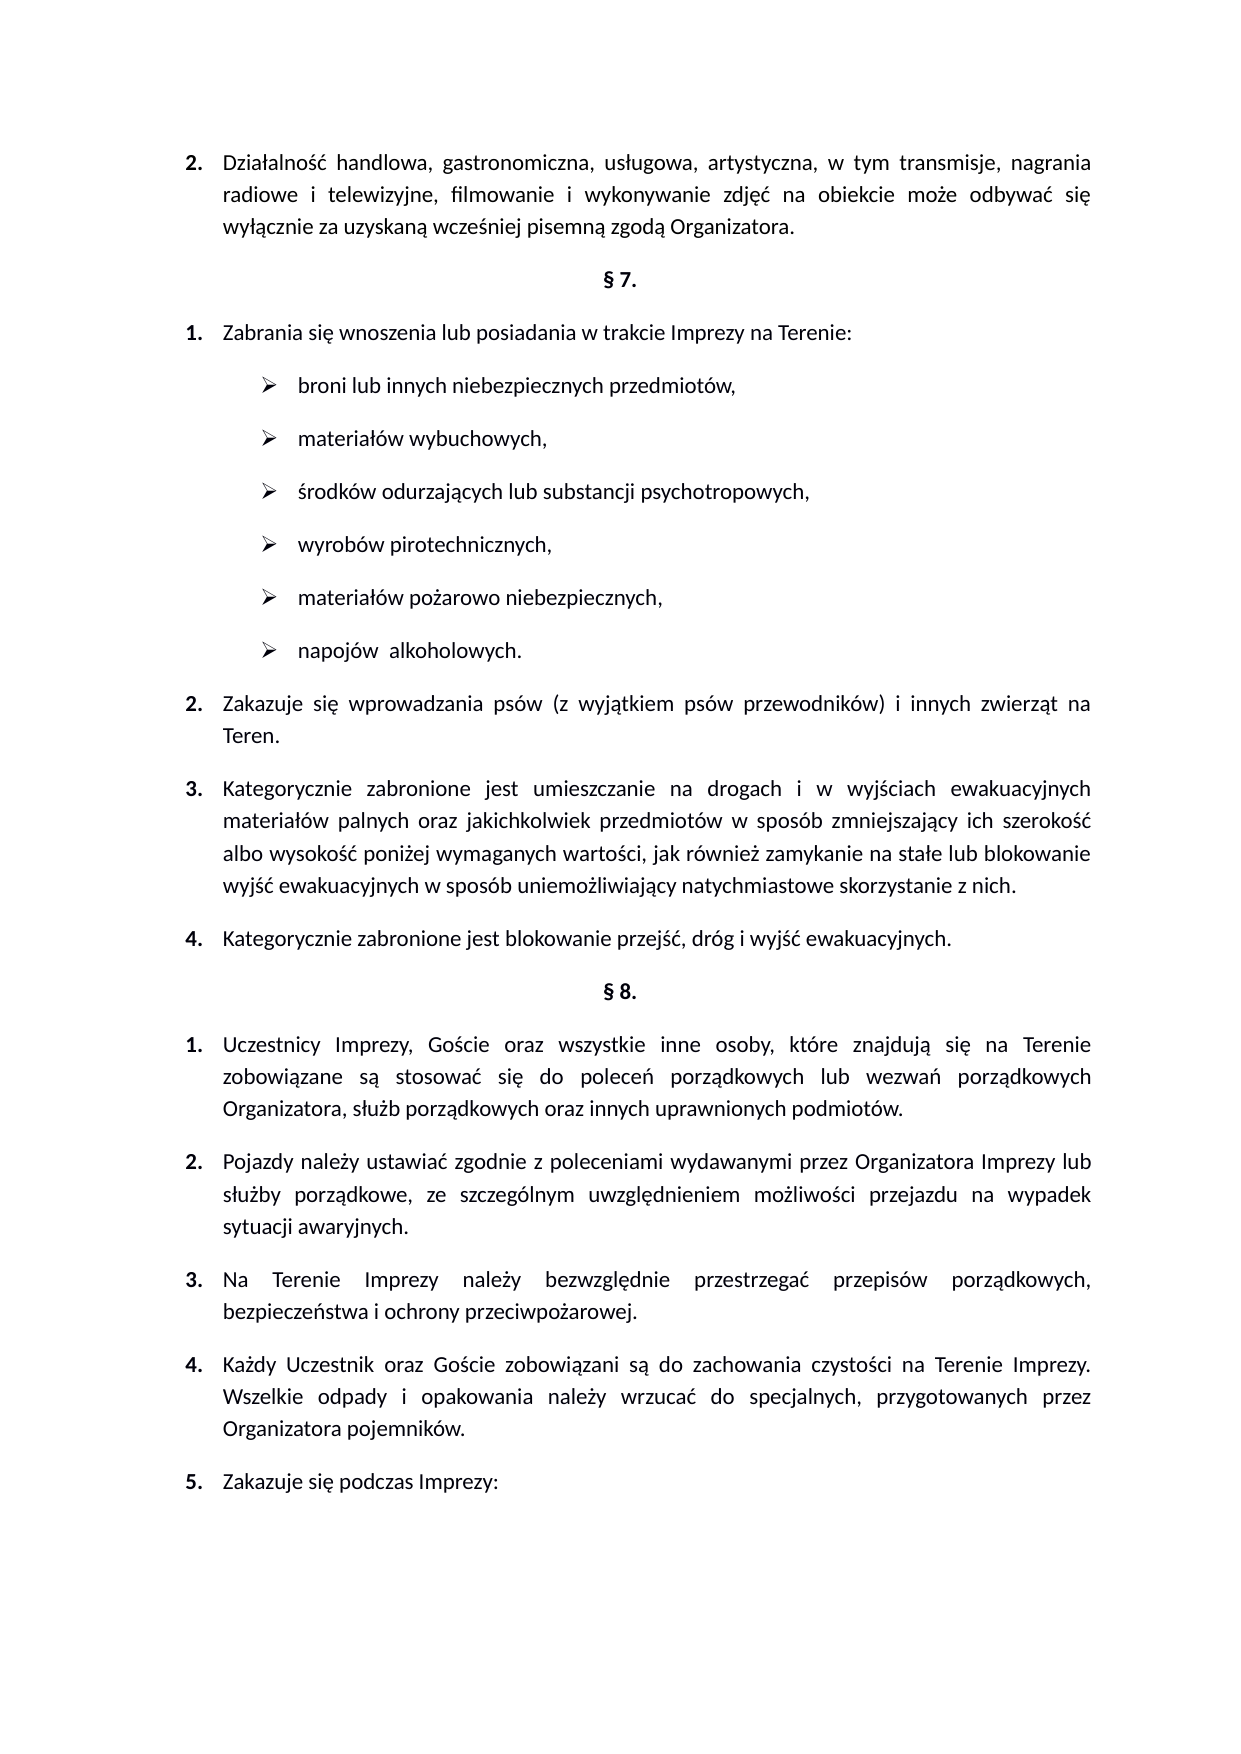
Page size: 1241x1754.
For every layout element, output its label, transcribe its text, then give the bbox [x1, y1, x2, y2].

list Każdy Uczestnik oraz Goście zobowiązani są do zachowania czystości na Terenie Imprezy. Wszelkie odpady i opakowania należy wrzucać do specjalnych, przygotowanych przez Organizatora pojemników. [185, 1350, 1092, 1442]
list Pojazdy należy ustawiać zgodnie z poleceniami wydawanymi przez Organizatora Imprezy lub służby porządkowe, ze szczególnym uwzględnieniem możliwości przejazdu na wypadek sytuacji awaryjnych. [185, 1147, 1092, 1240]
list Zakazuje się podczas Imprezy: [185, 1467, 1092, 1496]
text § 7. [148, 265, 1092, 293]
list napojów alkoholowych. [260, 636, 1092, 664]
list wyrobów pirotechnicznych, [260, 530, 1092, 558]
list Kategorycznie zabronione jest umieszczanie na drogach i w wyjściach ewakuacyjnych materiałów palnych oraz jakichkolwiek przedmiotów w sposób zmniejszający ich szerokość albo wysokość poniżej wymaganych wartości, jak również zamykanie na stałe lub blokowanie wyjść ewakuacyjnych w sposób uniemożliwiający natychmiastowe skorzystanie z nich. [185, 774, 1092, 899]
text § 8. [148, 977, 1092, 1005]
list Zabrania się wnoszenia lub posiadania w trakcie Imprezy na Terenie: [185, 318, 1092, 346]
list materiałów pożarowo niebezpiecznych, [260, 583, 1092, 611]
list Kategorycznie zabronione jest blokowanie przejść, dróg i wyjść ewakuacyjnych. [185, 924, 1092, 952]
list Na Terenie Imprezy należy bezwzględnie przestrzegać przepisów porządkowych, bezpieczeństwa i ochrony przeciwpożarowej. [185, 1265, 1092, 1325]
list broni lub innych niebezpiecznych przedmiotów, [260, 371, 1092, 399]
list Działalność handlowa, gastronomiczna, usługowa, artystyczna, w tym transmisje, nagrania radiowe i telewizyjne, filmowanie i wykonywanie zdjęć na obiekcie może odbywać się wyłącznie za uzyskaną wcześniej pisemną zgodą Organizatora. [185, 148, 1092, 240]
list środków odurzających lub substancji psychotropowych, [260, 477, 1092, 505]
list materiałów wybuchowych, [260, 424, 1092, 452]
list Zakazuje się wprowadzania psów (z wyjątkiem psów przewodników) i innych zwierząt na Teren. [185, 689, 1092, 749]
list Uczestnicy Imprezy, Goście oraz wszystkie inne osoby, które znajdują się na Terenie zobowiązane są stosować się do poleceń porządkowych lub wezwań porządkowych Organizatora, służb porządkowych oraz innych uprawnionych podmiotów. [185, 1030, 1092, 1122]
